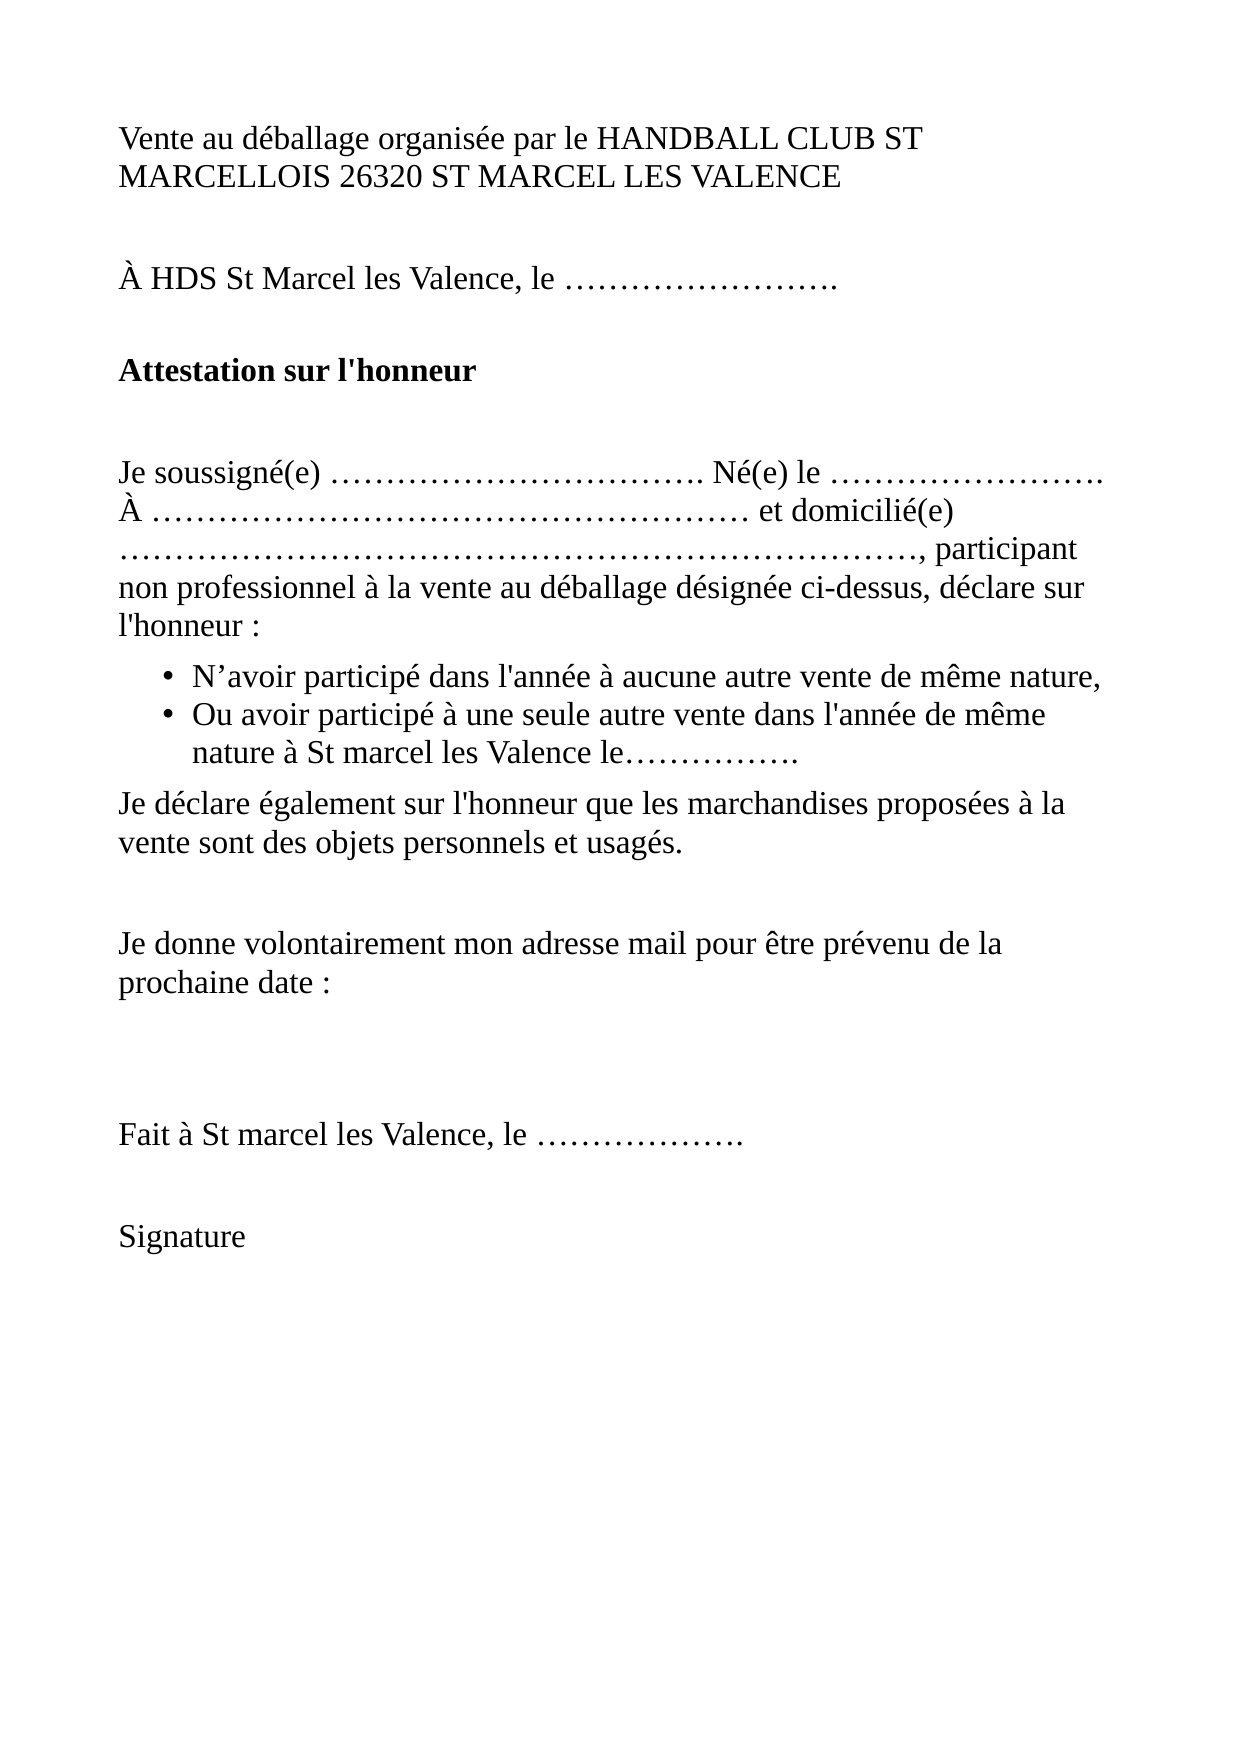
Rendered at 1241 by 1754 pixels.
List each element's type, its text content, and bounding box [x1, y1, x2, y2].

text À HDS St Marcel les Valence, le ……………………. [118, 258, 1122, 296]
text Fait à St marcel les Valence, le ………………. [118, 1114, 1122, 1153]
list Ou avoir participé à une seule autre vente dans l'année de même nature à St marcel les Valence le……………. [162, 694, 1122, 771]
text Je donne volontairement mon adresse mail pour être prévenu de la prochaine date : [118, 923, 1122, 1000]
text Vente au déballage organisée par le HANDBALL CLUB ST MARCELLOIS 26320 ST MARCEL LES VALENCE [118, 118, 1122, 195]
text Je déclare également sur l'honneur que les marchandises proposées à la vente sont des objets personnels et usagés. [118, 783, 1122, 860]
text Signature [118, 1216, 1122, 1254]
text Attestation sur l'honneur [118, 350, 1122, 388]
list N’avoir participé dans l'année à aucune autre vente de même nature, [162, 656, 1122, 694]
text Je soussigné(e) ……………………………. Né(e) le ……………………. À ……………………………………………… et domicilié(e) ………………………………………………………………, participant non professionnel à la vente au déballage désignée ci-dessus, déclare sur l'honneur : [118, 452, 1122, 643]
